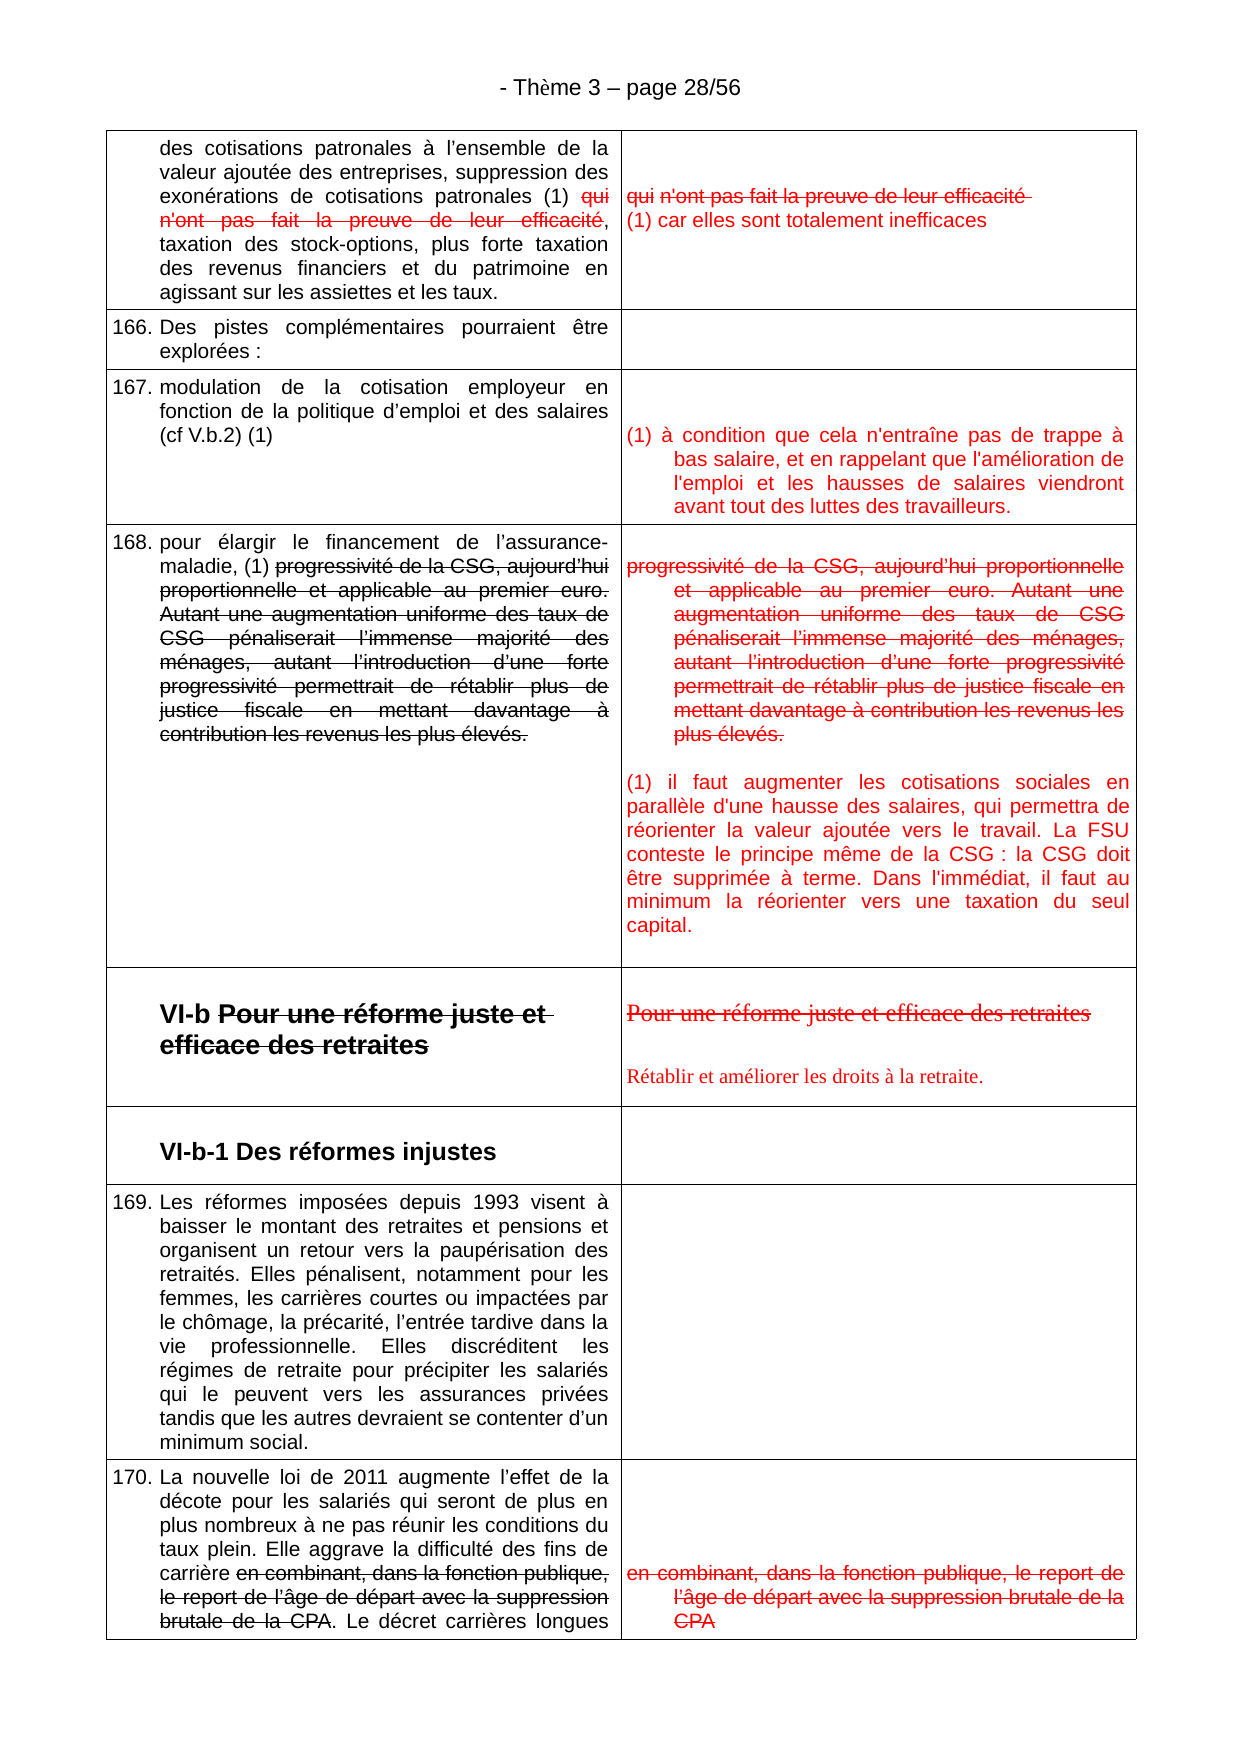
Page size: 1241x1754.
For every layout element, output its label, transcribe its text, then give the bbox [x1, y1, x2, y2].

table_cell en combinant, dans la fonction publique, le report de l’âge de départ avec la suppression brutale de la CPA [622, 1460, 1136, 1638]
table_cell modulation de la cotisation employeur en fonction de la politique d’emploi et des salaires (cf V.b.2) (1) [107, 370, 621, 524]
table_cell La nouvelle loi de 2011 augmente l’effet de la décote pour les salariés qui seront de plus en plus nombreux à ne pas réunir les conditions du taux plein. Elle aggrave la difficulté des fins de carrière en combinant, dans la fonction publique, le report de l’âge de départ avec la suppression brutale de la CPA. Le décret carrières longues [107, 1460, 621, 1638]
table_cell VI-b-1 Des réformes injustes [107, 1107, 621, 1184]
table_cell Pour une réforme juste et efficace des retraites Rétablir et améliorer les droits à la retraite. [622, 968, 1136, 1106]
table_cell Des pistes complémentaires pourraient être explorées : [107, 310, 621, 369]
table_cell [622, 1107, 1136, 1184]
table_cell [622, 310, 1136, 369]
table_cell (1) à condition que cela n'entraîne pas de trappe à bas salaire, et en rappelant que l'amélioration de l'emploi et les hausses de salaires viendront avant tout des luttes des travailleurs. [622, 370, 1136, 524]
table_cell Les réformes imposées depuis 1993 visent à baisser le montant des retraites et pensions et organisent un retour vers la paupérisation des retraités. Elles pénalisent, notamment pour les femmes, les carrières courtes ou impactées par le chômage, la précarité, l’entrée tardive dans la vie professionnelle. Elles discréditent les régimes de retraite pour précipiter les salariés qui le peuvent vers les assurances privées tandis que les autres devraient se contenter d’un minimum social. [107, 1185, 621, 1459]
table_cell [622, 1185, 1136, 1459]
table_cell des cotisations patronales à l’ensemble de la valeur ajoutée des entreprises, suppression des exonérations de cotisations patronales (1) qui n'ont pas fait la preuve de leur efficacité, taxation des stock-options, plus forte taxation des revenus financiers et du patrimoine en agissant sur les assiettes et les taux. [107, 131, 621, 309]
table_cell qui n'ont pas fait la preuve de leur efficacité (1) car elles sont totalement inefficaces [622, 131, 1136, 309]
table_cell progressivité de la CSG, aujourd’hui proportionnelle et applicable au premier euro. Autant une augmentation uniforme des taux de CSG pénaliserait l’immense majorité des ménages, autant l’introduction d’une forte progressivité permettrait de rétablir plus de justice fiscale en mettant davantage à contribution les revenus les plus élevés. (1) il faut augmenter les cotisations sociales en parallèle d'une hausse des salaires, qui permettra de réorienter la valeur ajoutée vers le travail. La FSU conteste le principe même de la CSG : la CSG doit être supprimée à terme. Dans l'immédiat, il faut au minimum la réorienter vers une taxation du seul capital. [622, 525, 1136, 967]
table_cell VI-b Pour une réforme juste et efficace des retraites [107, 968, 621, 1106]
table_cell pour élargir le financement de l’assurance-maladie, (1) progressivité de la CSG, aujourd’hui proportionnelle et applicable au premier euro. Autant une augmentation uniforme des taux de CSG pénaliserait l’immense majorité des ménages, autant l’introduction d’une forte progressivité permettrait de rétablir plus de justice fiscale en mettant davantage à contribution les revenus les plus élevés. [107, 525, 621, 967]
